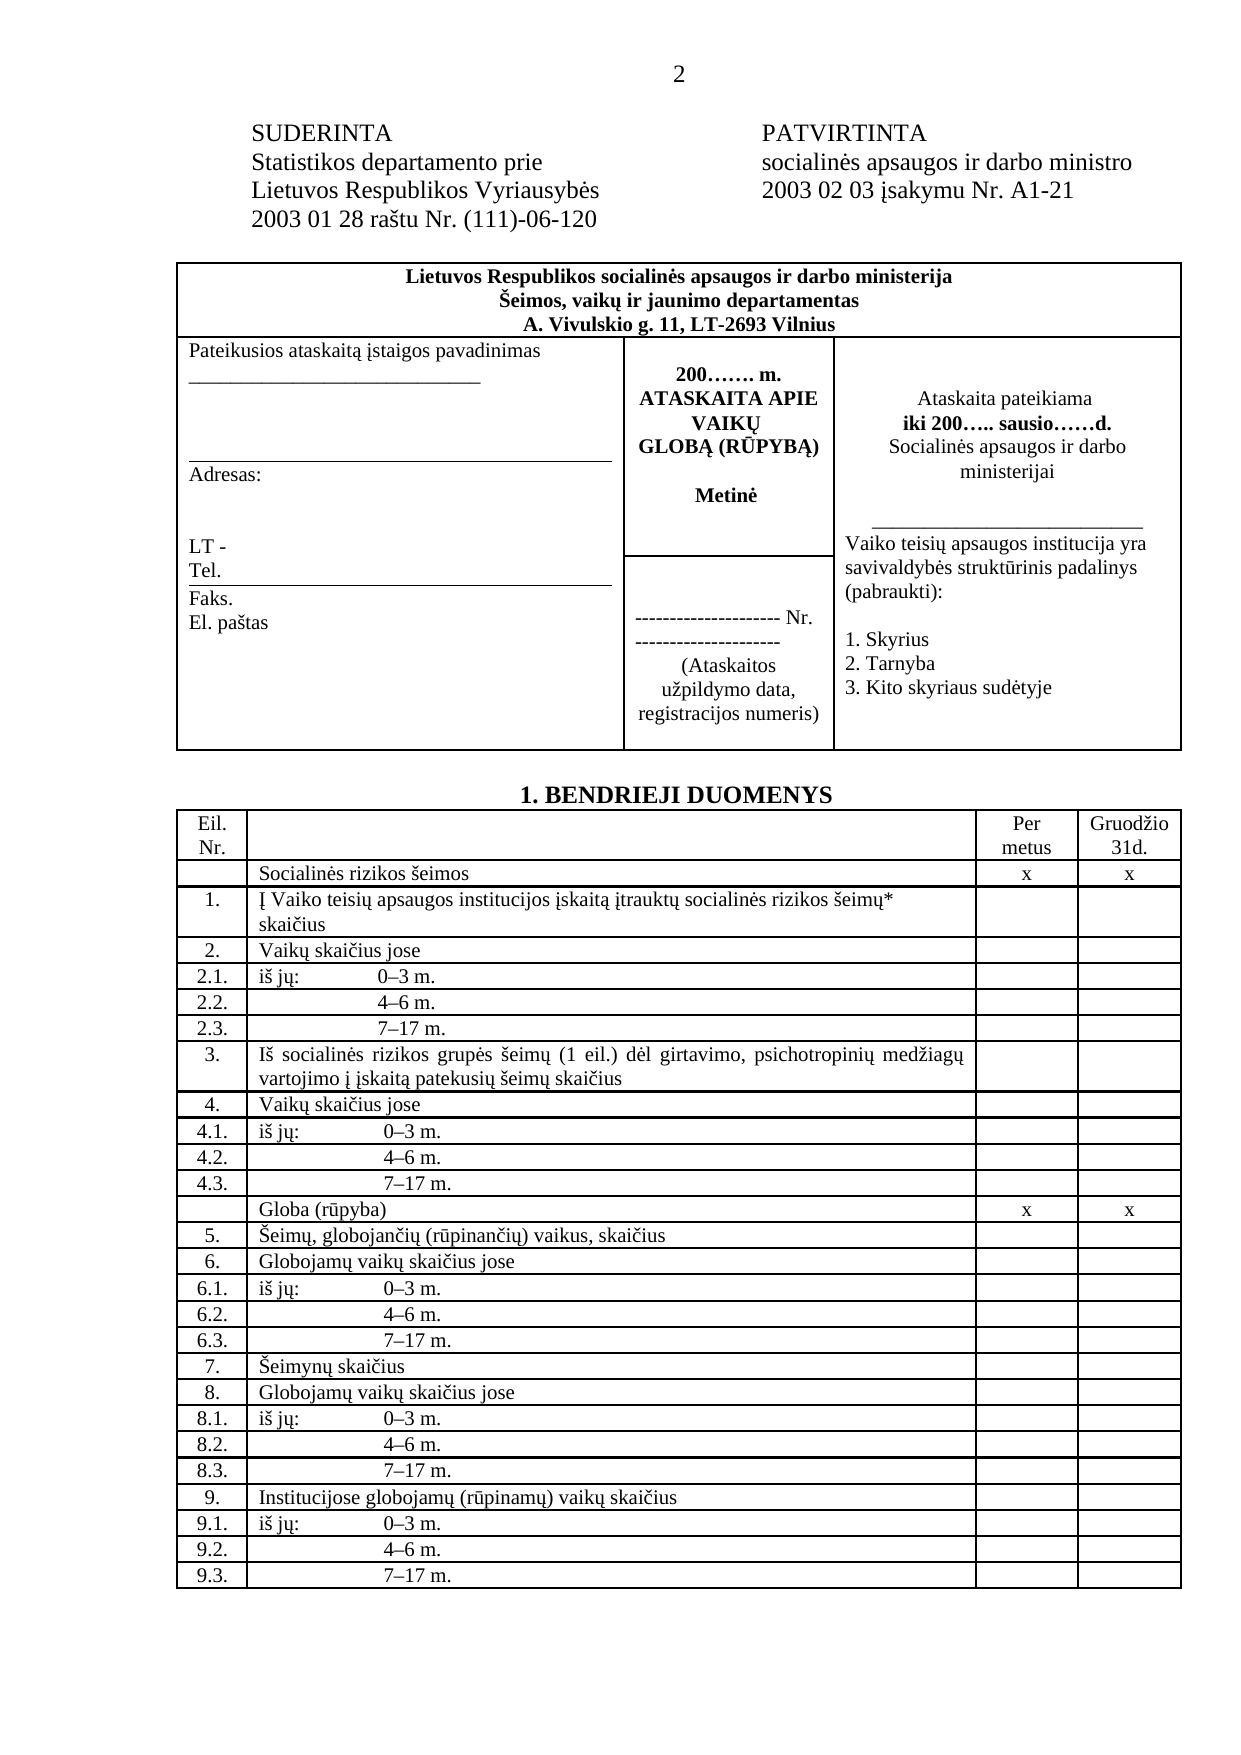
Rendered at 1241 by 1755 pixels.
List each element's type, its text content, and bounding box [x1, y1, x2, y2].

table_cell [1079, 1093, 1180, 1116]
table_cell Ataskaita pateikiama iki 200….. sausio……d. Socialinės apsaugos ir darbo ministerijai __________________________ Vaiko teisių apsaugos institucija yra savivaldybės struktūrinis padalinys (pabraukti): 1. Skyrius 2. Tarnyba 3. Kito skyriaus sudėtyje [835, 338, 1180, 749]
table_cell 4–6 m. [248, 1432, 975, 1456]
table_cell [1079, 1485, 1180, 1509]
table_cell [178, 1197, 246, 1221]
table_cell 200……. m. ATASKAITA APIE VAIKŲ GLOBĄ (RŪPYBĄ) Metinė [625, 338, 833, 555]
table_cell [977, 1380, 1077, 1404]
table_cell [1079, 1275, 1180, 1299]
table_cell 1. [178, 888, 246, 936]
table_cell [977, 1354, 1077, 1378]
table_cell [977, 1563, 1077, 1587]
table_cell Iš socialinės rizikos grupės šeimų (1 eil.) dėl girtavimo, psichotropinių medžiagų vartojimo į įskaitą patekusių šeimų skaičius [248, 1042, 975, 1090]
table_cell [977, 938, 1077, 962]
table_cell Į Vaiko teisių apsaugos institucijos įskaitą įtrauktų socialinės rizikos šeimų* skaičius [248, 888, 975, 936]
table_cell [1079, 1223, 1180, 1247]
table_cell 3. [178, 1042, 246, 1090]
table_cell Šeimų, globojančių (rūpinančių) vaikus, skaičius [248, 1223, 975, 1247]
table_header Gruodžio 31d. [1079, 811, 1180, 859]
table_cell 4–6 m. [248, 990, 975, 1014]
table_cell 2.1. [178, 964, 246, 988]
table_cell Pateikusios ataskaitą įstaigos pavadinimas ____________________________ Adresas: LT -  Tel. Faks. El. paštas [178, 338, 623, 749]
table_cell [977, 1119, 1077, 1143]
table_cell 8. [178, 1380, 246, 1404]
table_cell 5. [178, 1223, 246, 1247]
table_cell 8.1. [178, 1406, 246, 1430]
table_cell Globa (rūpyba) [248, 1197, 975, 1221]
table_cell iš jų: 0–3 m. [248, 1511, 975, 1535]
table_cell 4.1. [178, 1119, 246, 1143]
table_cell iš jų: 0–3 m. [248, 964, 975, 988]
table_cell [977, 1249, 1077, 1273]
table_cell Šeimynų skaičius [248, 1354, 975, 1378]
table_cell [178, 861, 246, 885]
table_cell [1079, 1016, 1180, 1040]
table_cell [1079, 1119, 1180, 1143]
table_cell iš jų: 0–3 m. [248, 1275, 975, 1299]
table_cell 7–17 m. [248, 1016, 975, 1040]
table_cell [977, 964, 1077, 988]
table_cell x [1079, 1197, 1180, 1221]
table_cell [977, 1145, 1077, 1169]
table_cell 9.3. [178, 1563, 246, 1587]
table_cell [977, 1485, 1077, 1509]
table_cell Vaikų skaičius jose [248, 938, 975, 962]
table_cell iš jų: 0–3 m. [248, 1406, 975, 1430]
table_cell [977, 1275, 1077, 1299]
table_cell [977, 990, 1077, 1014]
table_cell [1079, 1302, 1180, 1326]
table_cell [977, 1223, 1077, 1247]
table_cell iš jų: 0–3 m. [248, 1119, 975, 1143]
table_cell [1079, 1537, 1180, 1561]
table_cell x [977, 1197, 1077, 1221]
table_cell 4.2. [178, 1145, 246, 1169]
table_cell Vaikų skaičius jose [248, 1093, 975, 1116]
table_cell 9. [178, 1485, 246, 1509]
table_header Per metus [977, 811, 1077, 859]
table_cell 8.3. [178, 1459, 246, 1482]
table_cell 6. [178, 1249, 246, 1273]
table_cell [1079, 888, 1180, 936]
table_cell [1079, 1328, 1180, 1352]
table_cell 4–6 m. [248, 1302, 975, 1326]
text Lietuvos Respublikos Vyriausybės 2003 02 03 įsakymu Nr. A1-21 [177, 176, 1181, 204]
table_cell [977, 1537, 1077, 1561]
table_cell [977, 1511, 1077, 1535]
table_cell [1079, 1354, 1180, 1378]
table_cell [977, 1171, 1077, 1195]
table_cell [977, 1302, 1077, 1326]
table_cell 7–17 m. [248, 1563, 975, 1587]
table_cell [1079, 1511, 1180, 1535]
table_cell [1079, 1432, 1180, 1456]
table_cell Globojamų vaikų skaičius jose [248, 1249, 975, 1273]
text Statistikos departamento prie socialinės apsaugos ir darbo ministro [177, 147, 1181, 176]
table_cell 4–6 m. [248, 1145, 975, 1169]
table_cell [1079, 1249, 1180, 1273]
table_cell 7–17 m. [248, 1171, 975, 1195]
table_cell [977, 1093, 1077, 1116]
table_cell [977, 1406, 1077, 1430]
table_cell [977, 888, 1077, 936]
text 1. BENDRIEJI DUOMENYS [177, 780, 1181, 809]
table_cell 8.2. [178, 1432, 246, 1456]
table_cell 2.2. [178, 990, 246, 1014]
table_cell --------------------- Nr. --------------------- (Ataskaitos užpildymo data, registracijos numeris) [625, 557, 833, 749]
text 2003 01 28 raštu Nr. (111)-06-120 [177, 204, 1181, 233]
table_cell [977, 1328, 1077, 1352]
table_cell 4–6 m. [248, 1537, 975, 1561]
table_cell [1079, 964, 1180, 988]
table_cell 9.1. [178, 1511, 246, 1535]
table_cell [1079, 1145, 1180, 1169]
table_cell [977, 1016, 1077, 1040]
table_cell [1079, 938, 1180, 962]
table_cell [1079, 1380, 1180, 1404]
table_cell 6.1. [178, 1275, 246, 1299]
table_cell 2.3. [178, 1016, 246, 1040]
table_cell [1079, 1406, 1180, 1430]
table_cell [977, 1042, 1077, 1090]
table_cell 4.3. [178, 1171, 246, 1195]
table_header [248, 811, 975, 859]
table_cell [977, 1432, 1077, 1456]
table_cell Institucijose globojamų (rūpinamų) vaikų skaičius [248, 1485, 975, 1509]
table_cell 7–17 m. [248, 1459, 975, 1482]
table_cell Socialinės rizikos šeimos [248, 861, 975, 885]
table_cell 6.3. [178, 1328, 246, 1352]
table_cell x [1079, 861, 1180, 885]
table_header Lietuvos Respublikos socialinės apsaugos ir darbo ministerija Šeimos, vaikų ir jaunimo departamentas A. Vivulskio g. 11, LT-2693 Vilnius [178, 264, 1180, 336]
table_cell [1079, 1042, 1180, 1090]
text SUDERINTA PATVIRTINTA [177, 118, 1181, 147]
table_cell [1079, 1563, 1180, 1587]
table_cell [1079, 1171, 1180, 1195]
table_cell 6.2. [178, 1302, 246, 1326]
table_cell x [977, 861, 1077, 885]
table_cell Globojamų vaikų skaičius jose [248, 1380, 975, 1404]
table_cell [1079, 990, 1180, 1014]
table_cell [977, 1459, 1077, 1482]
table_header Eil. Nr. [178, 811, 246, 859]
table_cell 2. [178, 938, 246, 962]
table_cell 4. [178, 1093, 246, 1116]
table_cell 7. [178, 1354, 246, 1378]
table_cell 7–17 m. [248, 1328, 975, 1352]
table_cell [1079, 1459, 1180, 1482]
table_cell 9.2. [178, 1537, 246, 1561]
